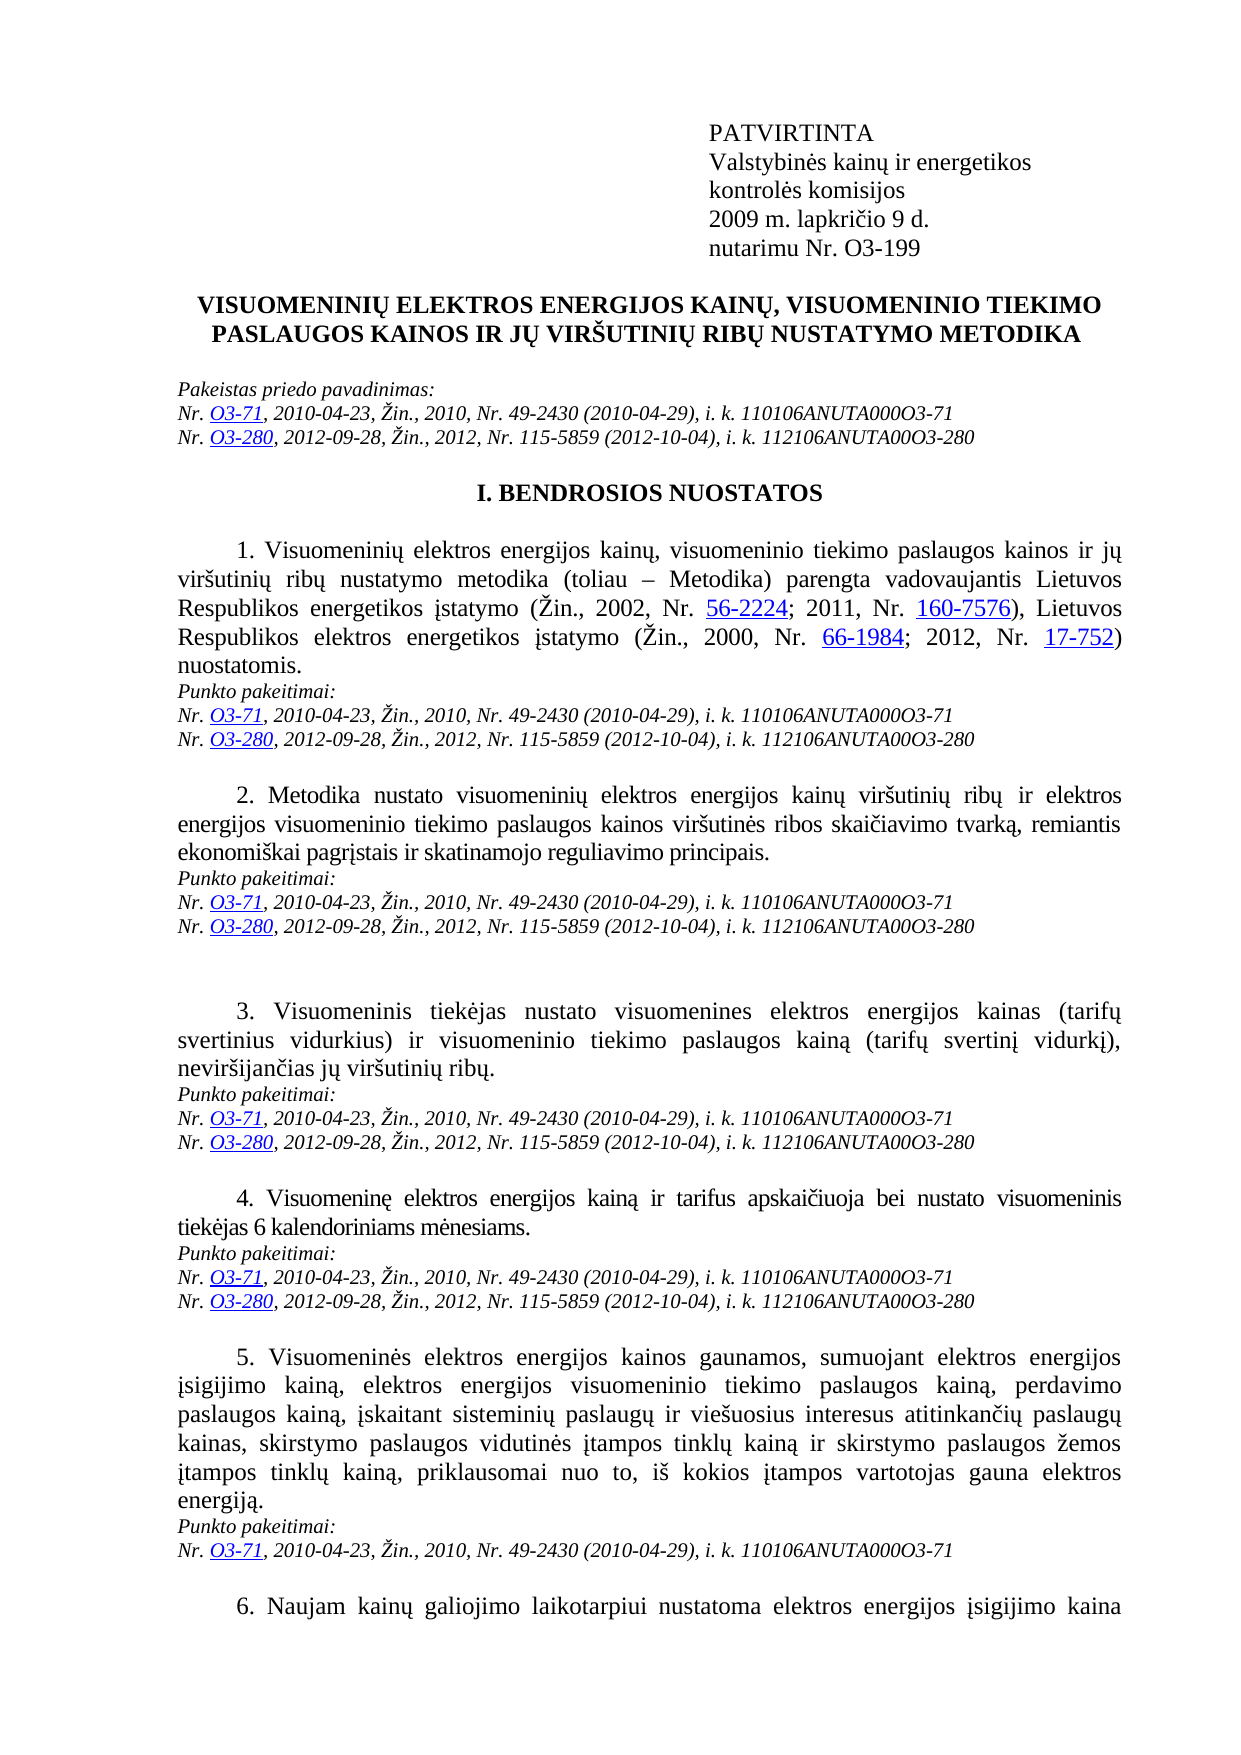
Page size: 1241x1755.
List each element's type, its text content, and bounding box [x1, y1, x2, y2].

text nutarimu Nr. O3-199 [177, 233, 1122, 262]
text Valstybinės kainų ir energetikos [177, 147, 1122, 176]
text 2. Metodika nustato visuomeninių elektros energijos kainų viršutinių ribų ir elektros energijos visuomeninio tiekimo paslaugos kainos viršutinės ribos skaičiavimo tvarką, remiantis ekonomiškai pagrįstais ir skatinamojo reguliavimo principais. [177, 780, 1122, 866]
text I. BENDROSIOS NUOSTATOS [177, 478, 1122, 507]
text Nr. O3-280, 2012-09-28, Žin., 2012, Nr. 115-5859 (2012-10-04), i. k. 112106ANUTA00O3-280 [177, 727, 1122, 751]
text 2009 m. lapkričio 9 d. [177, 204, 1122, 233]
text 5. Visuomeninės elektros energijos kainos gaunamos, sumuojant elektros energijos įsigijimo kainą, elektros energijos visuomeninio tiekimo paslaugos kainą, perdavimo paslaugos kainą, įskaitant sisteminių paslaugų ir viešuosius interesus atitinkančių paslaugų kainas, skirstymo paslaugos vidutinės įtampos tinklų kainą ir skirstymo paslaugos žemos įtampos tinklų kainą, priklausomai nuo to, iš kokios įtampos vartotojas gauna elektros energiją. [177, 1342, 1122, 1514]
text Nr. O3-280, 2012-09-28, Žin., 2012, Nr. 115-5859 (2012-10-04), i. k. 112106ANUTA00O3-280 [177, 425, 1122, 449]
text Punkto pakeitimai: [177, 1514, 1122, 1538]
text Punkto pakeitimai: [177, 866, 1122, 890]
text Nr. O3-280, 2012-09-28, Žin., 2012, Nr. 115-5859 (2012-10-04), i. k. 112106ANUTA00O3-280 [177, 1289, 1122, 1313]
text Nr. O3-71, 2010-04-23, Žin., 2010, Nr. 49-2430 (2010-04-29), i. k. 110106ANUTA000O3-71 [177, 890, 1122, 914]
text Punkto pakeitimai: [177, 679, 1122, 703]
text Nr. O3-71, 2010-04-23, Žin., 2010, Nr. 49-2430 (2010-04-29), i. k. 110106ANUTA000O3-71 [177, 1538, 1122, 1562]
text Nr. O3-280, 2012-09-28, Žin., 2012, Nr. 115-5859 (2012-10-04), i. k. 112106ANUTA00O3-280 [177, 914, 1122, 938]
text Nr. O3-71, 2010-04-23, Žin., 2010, Nr. 49-2430 (2010-04-29), i. k. 110106ANUTA000O3-71 [177, 1265, 1122, 1289]
text VISUOMENINIŲ ELEKTROS ENERGIJOS KAINŲ, VISUOMENINIO TIEKIMO PASLAUGOS KAINOS IR JŲ VIRŠUTINIŲ RIBŲ NUSTATYMO METODIKA [177, 291, 1122, 348]
text 4. Visuomeninę elektros energijos kainą ir tarifus apskaičiuoja bei nustato visuomeninis tiekėjas 6 kalendoriniams mėnesiams. [177, 1183, 1122, 1241]
text Punkto pakeitimai: [177, 1241, 1122, 1265]
text Nr. O3-71, 2010-04-23, Žin., 2010, Nr. 49-2430 (2010-04-29), i. k. 110106ANUTA000O3-71 [177, 401, 1122, 425]
text PATVIRTINTA [709, 118, 1122, 147]
text Punkto pakeitimai: [177, 1082, 1122, 1106]
text Nr. O3-71, 2010-04-23, Žin., 2010, Nr. 49-2430 (2010-04-29), i. k. 110106ANUTA000O3-71 [177, 1106, 1122, 1130]
text kontrolės komisijos [177, 176, 1122, 204]
text Nr. O3-280, 2012-09-28, Žin., 2012, Nr. 115-5859 (2012-10-04), i. k. 112106ANUTA00O3-280 [177, 1130, 1122, 1154]
text Pakeistas priedo pavadinimas: [177, 377, 1122, 401]
text 6. Naujam kainų galiojimo laikotarpiui nustatoma elektros energijos įsigijimo kaina [177, 1591, 1122, 1620]
text 1. Visuomeninių elektros energijos kainų, visuomeninio tiekimo paslaugos kainos ir jų viršutinių ribų nustatymo metodika (toliau – Metodika) parengta vadovaujantis Lietuvos Respublikos energetikos įstatymo (Žin., 2002, Nr. 56-2224; 2011, Nr. 160-7576), Lietuvos Respublikos elektros energetikos įstatymo (Žin., 2000, Nr. 66-1984; 2012, Nr. 17-752) nuostatomis. [177, 535, 1122, 679]
text 3. Visuomeninis tiekėjas nustato visuomenines elektros energijos kainas (tarifų svertinius vidurkius) ir visuomeninio tiekimo paslaugos kainą (tarifų svertinį vidurkį), neviršijančias jų viršutinių ribų. [177, 996, 1122, 1082]
text Nr. O3-71, 2010-04-23, Žin., 2010, Nr. 49-2430 (2010-04-29), i. k. 110106ANUTA000O3-71 [177, 703, 1122, 727]
